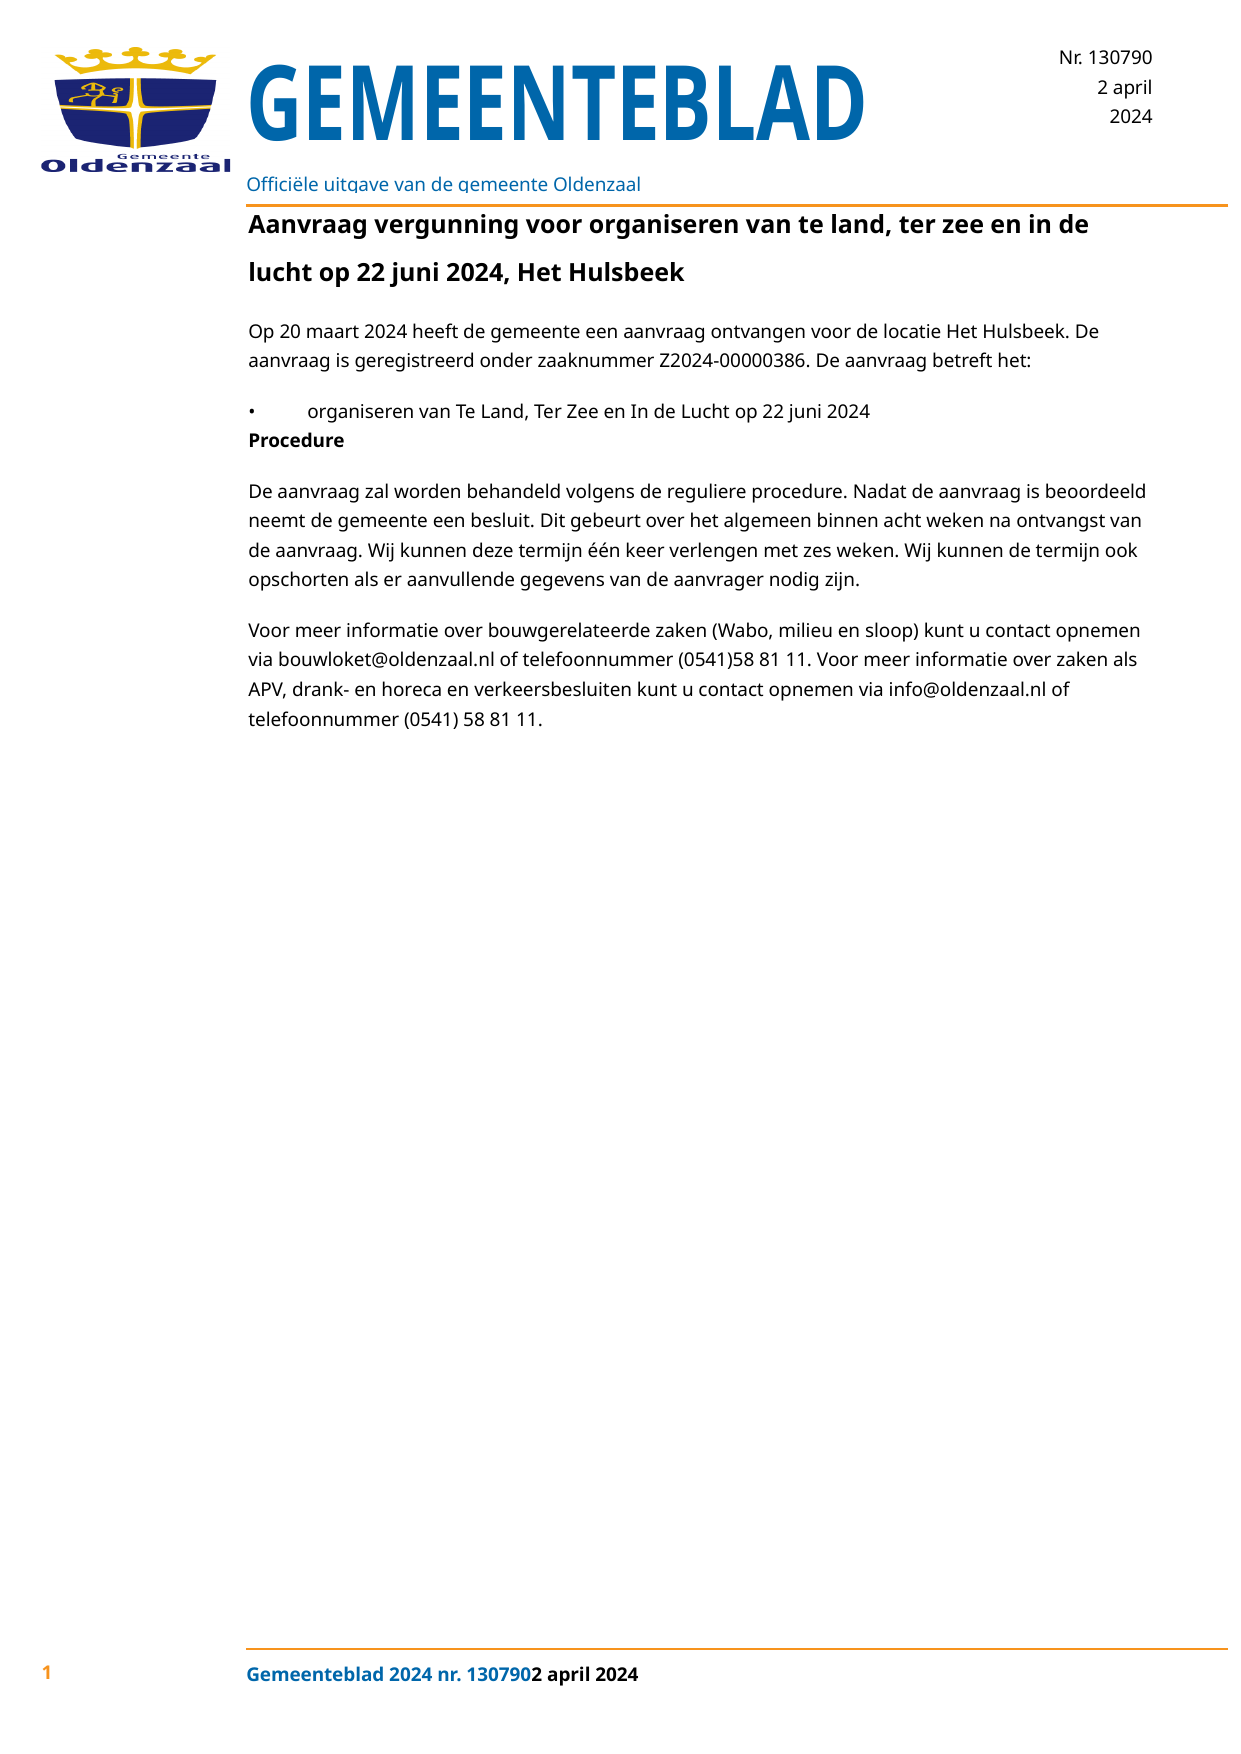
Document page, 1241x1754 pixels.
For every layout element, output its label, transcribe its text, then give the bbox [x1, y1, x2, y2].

picture [41, 47, 231, 172]
text Op 20 maart 2024 heeft de gemeente een aanvraag ontvangen voor de locatie Het Hulsbeek. De aanvraag is geregistreerd onder zaaknummer Z2024-00000386. De aanvraag betreft het: [248, 318, 1152, 373]
text De aanvraag zal worden behandeld volgens de reguliere procedure. Nadat de aanvraag is beoordeeld neemt de gemeente een besluit. Dit gebeurt over het algemeen binnen acht weken na ontvangst van de aanvraag. Wij kunnen deze termijn één keer verlengen met zes weken. Wij kunnen de termijn ook opschorten als er aanvullende gegevens van de aanvrager nodig zijn. [248, 478, 1152, 592]
text Voor meer informatie over bouwgerelateerde zaken (Wabo, milieu en sloop) kunt u contact opnemen via bouwloket@oldenzaal.nl of telefoonnummer (0541)58 81 11. Voor meer informatie over zaken als APV, drank- en horeca en verkeersbesluiten kunt u contact opnemen via info@oldenzaal.nl of telefoonnummer (0541) 58 81 11. [248, 617, 1152, 732]
text Aanvraag vergunning voor organiseren van te land, ter zee en in de lucht op 22 juni 2024, Het Hulsbeek [248, 207, 1152, 288]
text Procedure [248, 427, 1152, 453]
list organiseren van Te Land, Ter Zee en In de Lucht op 22 juni 2024 [248, 398, 1152, 424]
